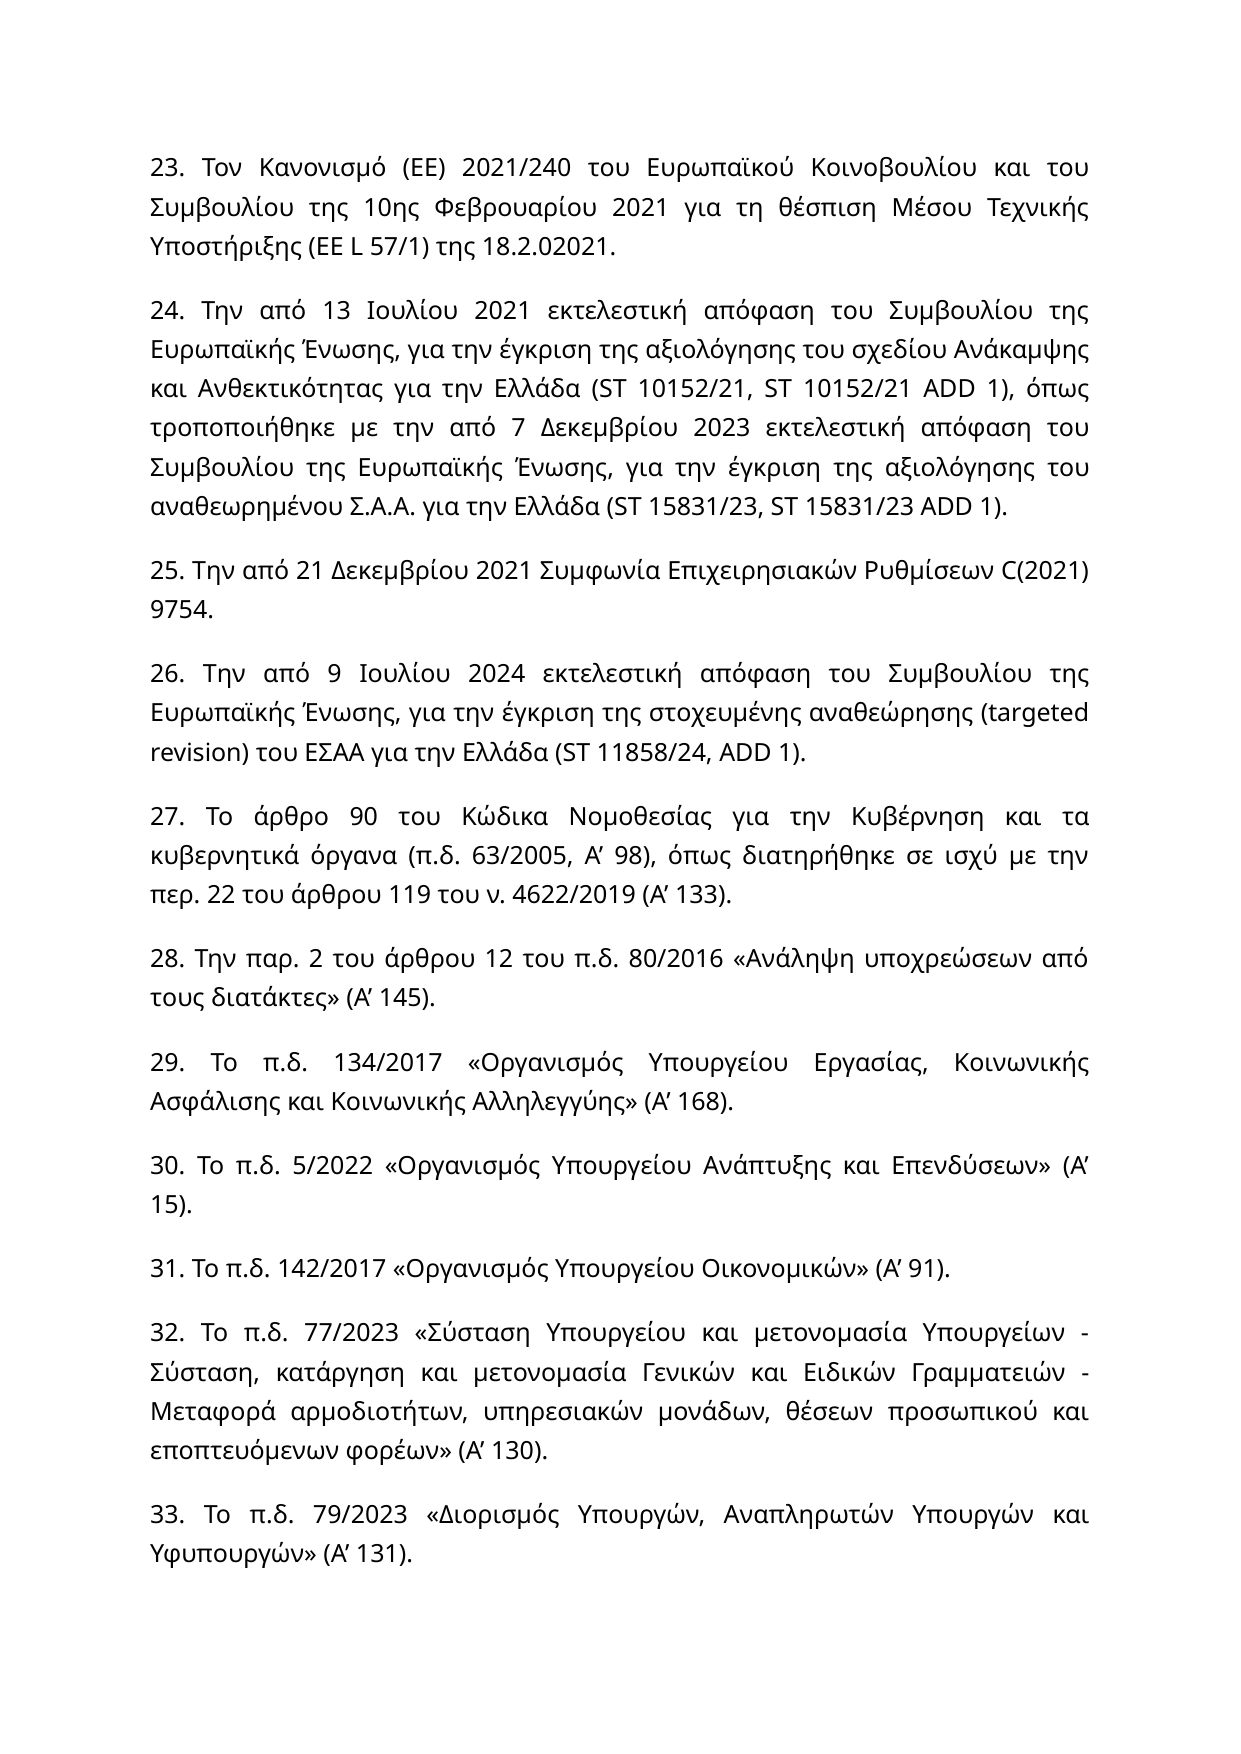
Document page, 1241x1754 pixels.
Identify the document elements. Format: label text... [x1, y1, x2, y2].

text 31. Το π.δ. 142/2017 «Οργανισμός Υπουργείου Οικονομικών» (Α’ 91). [150, 1251, 1090, 1285]
text 24. Την από 13 Ιουλίου 2021 εκτελεστική απόφαση του Συμβουλίου της Ευρωπαϊκής Ένωσης, για την έγκριση της αξιολόγησης του σχεδίου Ανάκαμψης και Ανθεκτικότητας για την Ελλάδα (ST 10152/21, ST 10152/21 ADD 1), όπως τροποποιήθηκε με την από 7 Δεκεμβρίου 2023 εκτελεστική απόφαση του Συμβουλίου της Ευρωπαϊκής Ένωσης, για την έγκριση της αξιολόγησης του αναθεωρημένου Σ.Α.Α. για την Ελλάδα (ST 15831/23, ST 15831/23 ADD 1). [150, 292, 1090, 522]
text 28. Την παρ. 2 του άρθρου 12 του π.δ. 80/2016 «Ανάληψη υποχρεώσεων από τους διατάκτες» (Α’ 145). [150, 941, 1090, 1014]
text 30. Το π.δ. 5/2022 «Οργανισμός Υπουργείου Ανάπτυξης και Επενδύσεων» (Α’ 15). [150, 1147, 1090, 1221]
text 26. Tην από 9 Ιουλίου 2024 εκτελεστική απόφαση του Συμβουλίου της Ευρωπαϊκής Ένωσης, για την έγκριση της στοχευμένης αναθεώρησης (targeted revision) του ΕΣΑΑ για την Ελλάδα (ST 11858/24, ADD 1). [150, 656, 1090, 768]
text 23. Τον Κανονισμό (ΕΕ) 2021/240 του Ευρωπαϊκού Κοινοβουλίου και του Συμβουλίου της 10ης Φεβρουαρίου 2021 για τη θέσπιση Μέσου Τεχνικής Υποστήριξης (ΕΕ L 57/1) της 18.2.02021. [150, 150, 1090, 262]
text 29. Το π.δ. 134/2017 «Οργανισμός Υπουργείου Εργασίας, Κοινωνικής Ασφάλισης και Κοινωνικής Αλληλεγγύης» (Α’ 168). [150, 1044, 1090, 1117]
text 33. Το π.δ. 79/2023 «Διορισμός Υπουργών, Αναπληρωτών Υπουργών και Υφυπουργών» (Α’ 131). [150, 1497, 1090, 1570]
text 25. Tην από 21 Δεκεμβρίου 2021 Συμφωνία Επιχειρησιακών Ρυθμίσεων C(2021) 9754. [150, 552, 1090, 626]
text 32. Το π.δ. 77/2023 «Σύσταση Υπουργείου και μετονομασία Υπουργείων - Σύσταση, κατάργηση και μετονομασία Γενικών και Ειδικών Γραμματειών - Μεταφορά αρμοδιοτήτων, υπηρεσιακών μονάδων, θέσεων προσωπικού και εποπτευόμενων φορέων» (Α’ 130). [150, 1315, 1090, 1467]
text 27. Το άρθρο 90 του Κώδικα Νομοθεσίας για την Κυβέρνηση και τα κυβερνητικά όργανα (π.δ. 63/2005, Α’ 98), όπως διατηρήθηκε σε ισχύ με την περ. 22 του άρθρου 119 του ν. 4622/2019 (Α’ 133). [150, 798, 1090, 911]
